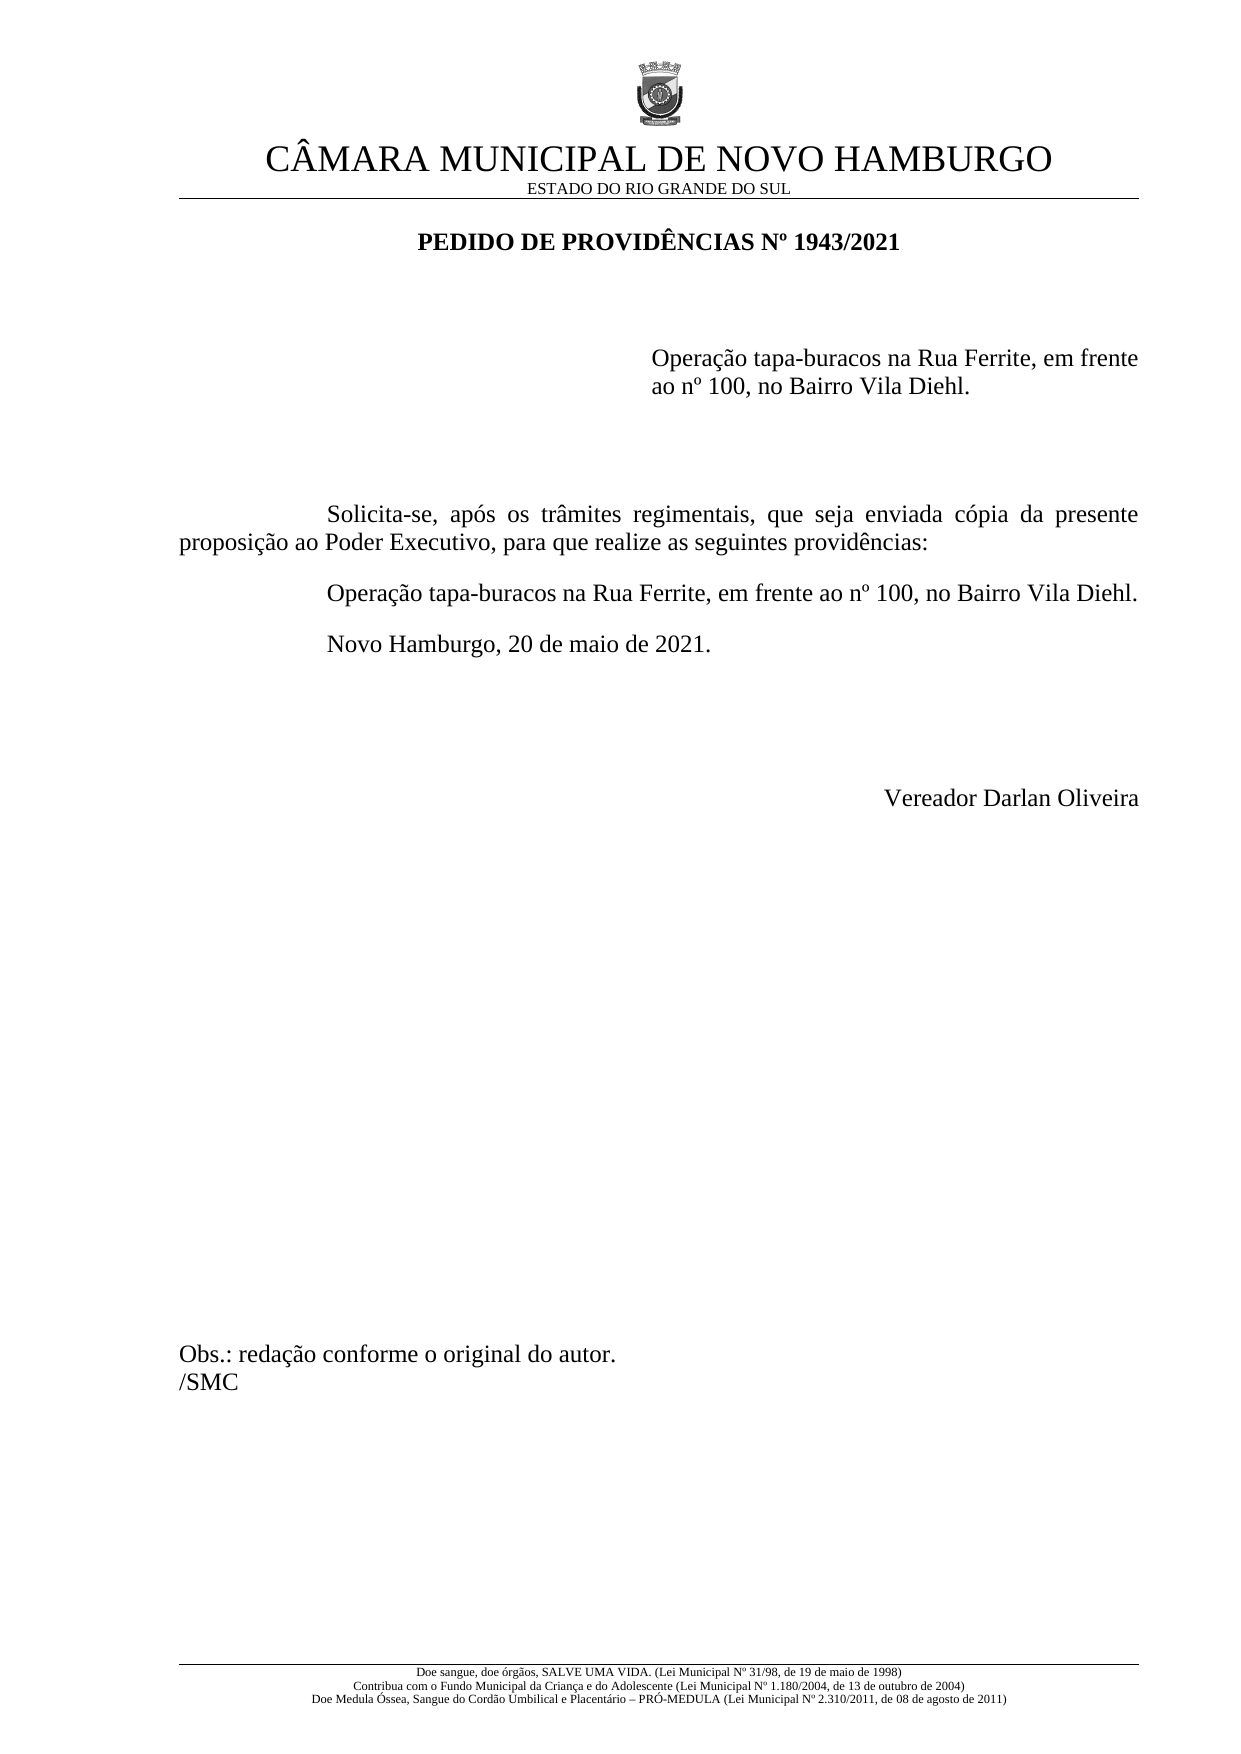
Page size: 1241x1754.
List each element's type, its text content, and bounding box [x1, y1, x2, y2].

text Operação tapa-buracos na Rua Ferrite, em frente ao nº 100, no Bairro Vila Diehl. [179, 579, 1139, 607]
text PEDIDO DE PROVIDÊNCIAS Nº 1943/2021 [179, 228, 1139, 256]
text Operação tapa-buracos na Rua Ferrite, em frente ao nº 100, no Bairro Vila Diehl. [651, 344, 1139, 400]
text Obs.: redação conforme o original do autor. [179, 1340, 1139, 1368]
text /SMC [179, 1368, 1139, 1396]
text Vereador Darlan Oliveira [179, 784, 1139, 812]
text Solicita-se, após os trâmites regimentais, que seja enviada cópia da presente proposição ao Poder Executivo, para que realize as seguintes providências: [179, 500, 1139, 556]
text Novo Hamburgo, 20 de maio de 2021. [179, 631, 1139, 658]
